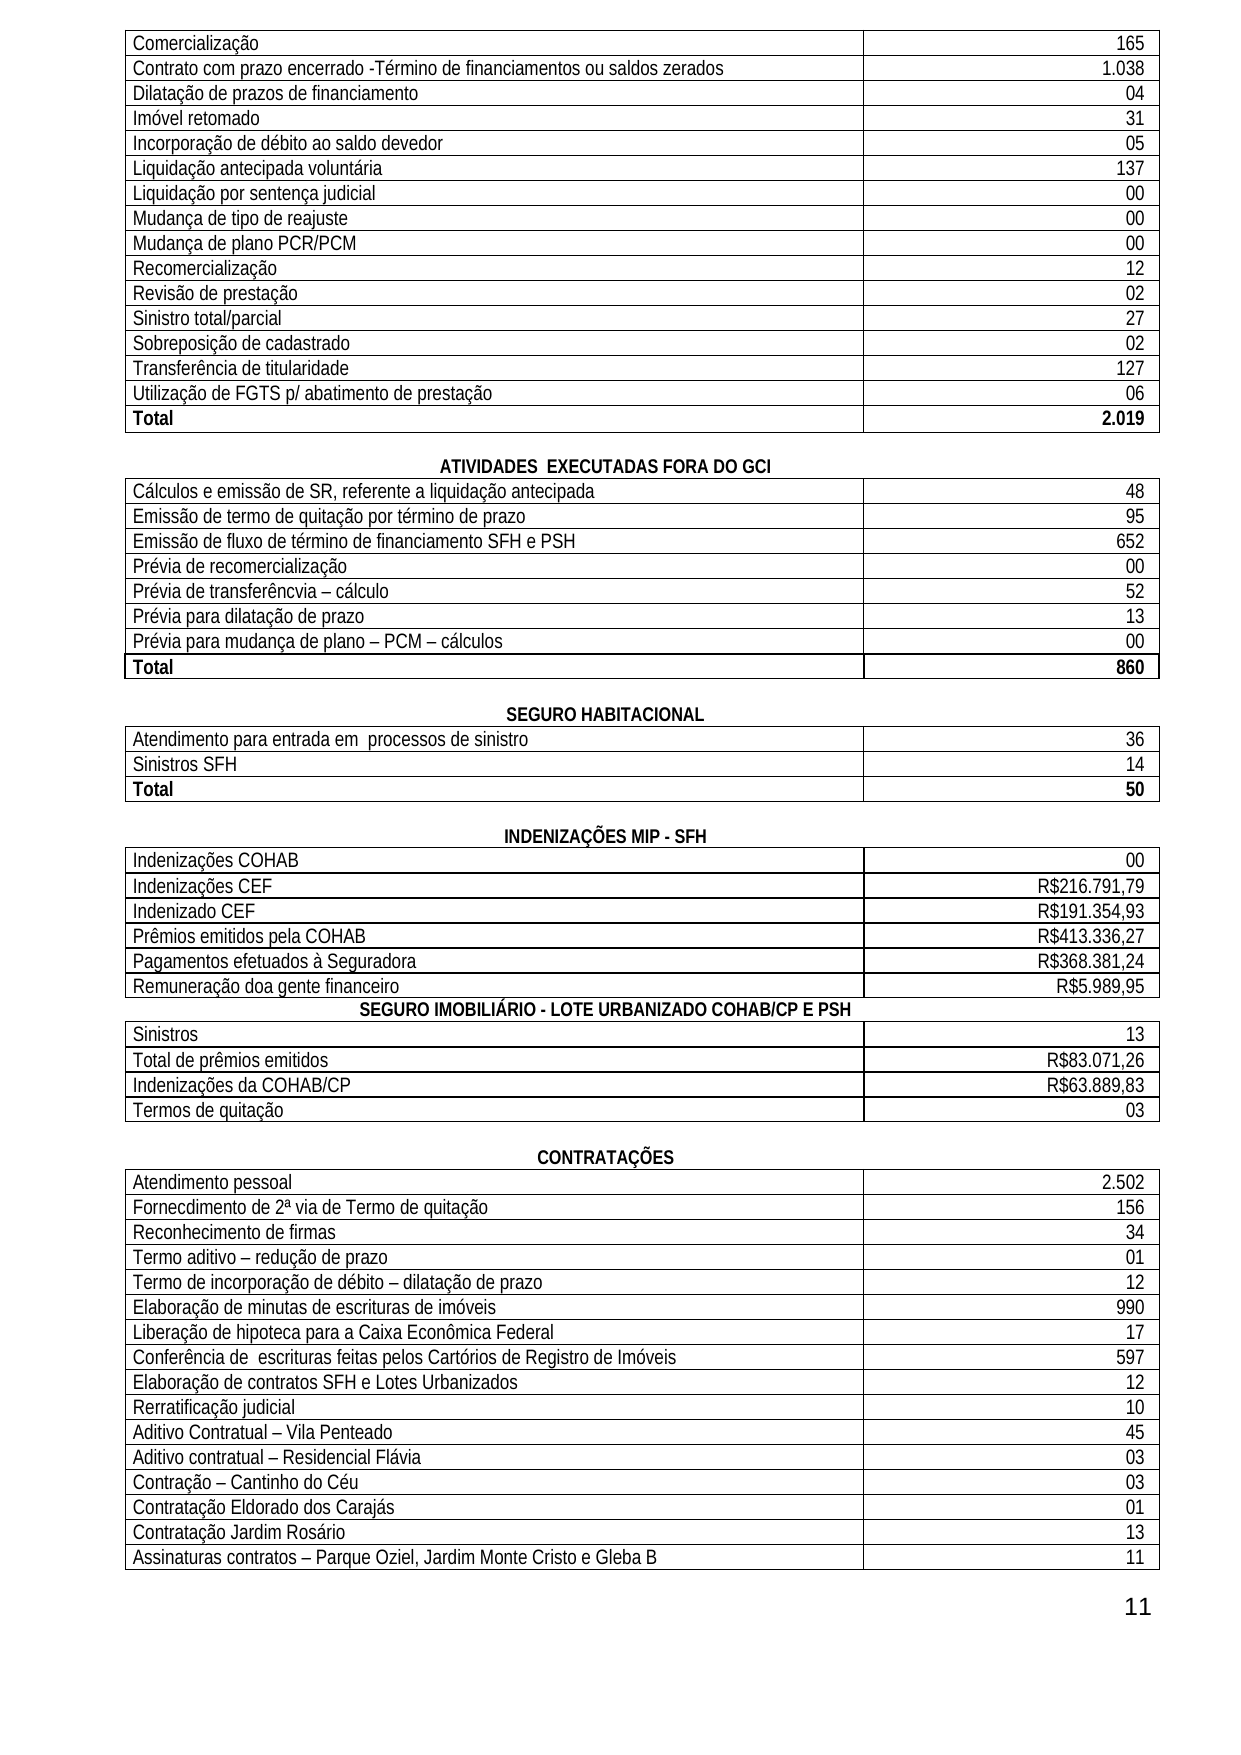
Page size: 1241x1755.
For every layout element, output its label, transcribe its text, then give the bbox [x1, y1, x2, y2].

table_cell 12 [864, 256, 1159, 279]
table_cell Aditivo contratual – Residencial Flávia [126, 1445, 863, 1469]
table_header 36 [864, 727, 1159, 751]
table_cell Liberação de hipoteca para a Caixa Econômica Federal [126, 1320, 863, 1344]
table_cell 03 [864, 1470, 1159, 1494]
table_cell 05 [864, 131, 1159, 154]
table_header 13 [865, 1022, 1159, 1046]
table_cell 01 [864, 1495, 1159, 1519]
table_cell Mudança de tipo de reajuste [126, 206, 863, 229]
table_cell Recomercialização [126, 256, 863, 279]
table_cell 14 [864, 752, 1159, 776]
table_cell Assinaturas contratos – Parque Oziel, Jardim Monte Cristo e Gleba B [126, 1545, 863, 1569]
table_cell Elaboração de contratos SFH e Lotes Urbanizados [126, 1370, 863, 1394]
table_cell Contratação Jardim Rosário [126, 1520, 863, 1544]
table_header Sinistros [126, 1022, 863, 1046]
table_cell 45 [864, 1420, 1159, 1444]
table_cell 17 [864, 1320, 1159, 1344]
table_header Indenizações COHAB [126, 848, 863, 872]
table_cell 00 [864, 206, 1159, 229]
table_cell Fornecdimento de 2ª via de Termo de quitação [126, 1195, 863, 1219]
table_cell Comercialização [126, 31, 863, 54]
text INDENIZAÇÕES MIP - SFH [118, 824, 1093, 847]
table_cell Elaboração de minutas de escrituras de imóveis [126, 1295, 863, 1319]
table_cell Remuneração doa gente financeiro [126, 974, 863, 997]
table_cell Termo de incorporação de débito – dilatação de prazo [126, 1270, 863, 1294]
table_cell Prévia de transferêncvia – cálculo [126, 579, 863, 603]
table_cell 2.019 [864, 406, 1159, 432]
table_cell Conferência de escrituras feitas pelos Cartórios de Registro de Imóveis [126, 1345, 863, 1369]
table_cell 31 [864, 106, 1159, 129]
table_cell 1.038 [864, 56, 1159, 79]
table_cell R$5.989,95 [865, 974, 1159, 997]
table_cell 652 [864, 529, 1159, 553]
table_cell 156 [864, 1195, 1159, 1219]
table_cell 12 [864, 1370, 1159, 1394]
table_cell 34 [864, 1220, 1159, 1244]
table_cell Reconhecimento de firmas [126, 1220, 863, 1244]
table_header Atendimento para entrada em processos de sinistro [126, 727, 863, 751]
table_cell Revisão de prestação [126, 281, 863, 304]
table_cell 597 [864, 1345, 1159, 1369]
table_cell Transferência de titularidade [126, 356, 863, 379]
table_cell Pagamentos efetuados à Seguradora [126, 949, 863, 972]
table_cell 52 [864, 579, 1159, 603]
table_header 00 [865, 848, 1159, 872]
table_cell Contratação Eldorado dos Carajás [126, 1495, 863, 1519]
table_cell 860 [865, 655, 1158, 678]
table_cell R$83.071,26 [865, 1048, 1159, 1071]
table_cell Prévia de recomercialização [126, 554, 863, 578]
text SEGURO HABITACIONAL [118, 703, 1093, 726]
table_cell R$368.381,24 [865, 949, 1159, 972]
table_cell 00 [864, 181, 1159, 204]
table_cell 127 [864, 356, 1159, 379]
table_cell Prêmios emitidos pela COHAB [126, 924, 863, 947]
table_cell 04 [864, 81, 1159, 104]
table_cell 11 [864, 1545, 1159, 1569]
table_cell 95 [864, 504, 1159, 528]
table_header Cálculos e emissão de SR, referente a liquidação antecipada [126, 479, 863, 503]
table_cell 03 [864, 1445, 1159, 1469]
table_header Atendimento pessoal [126, 1170, 863, 1194]
table_cell R$63.889,83 [865, 1073, 1159, 1096]
table_cell 27 [864, 306, 1159, 329]
table_cell Utilização de FGTS p/ abatimento de prestação [126, 381, 863, 404]
table_cell 01 [864, 1245, 1159, 1269]
table_cell Contrato com prazo encerrado -Término de financiamentos ou saldos zerados [126, 56, 863, 79]
table_cell Dilatação de prazos de financiamento [126, 81, 863, 104]
text SEGURO IMOBILIÁRIO - LOTE URBANIZADO COHAB/CP E PSH [118, 998, 1093, 1021]
table_cell 00 [864, 554, 1159, 578]
table_cell Mudança de plano PCR/PCM [126, 231, 863, 254]
table_cell 165 [864, 31, 1159, 54]
table_cell Sinistro total/parcial [126, 306, 863, 329]
table_header 2.502 [864, 1170, 1159, 1194]
table_cell Prévia para dilatação de prazo [126, 604, 863, 628]
table_header 48 [864, 479, 1159, 503]
table_cell Emissão de fluxo de término de financiamento SFH e PSH [126, 529, 863, 553]
table_cell Indenizações CEF [126, 874, 863, 897]
table_cell Total de prêmios emitidos [126, 1048, 863, 1071]
table_cell R$413.336,27 [865, 924, 1159, 947]
text ATIVIDADES EXECUTADAS FORA DO GCI [118, 455, 1093, 478]
table_cell 06 [864, 381, 1159, 404]
table_cell Indenizado CEF [126, 899, 863, 922]
table_cell Termo aditivo – redução de prazo [126, 1245, 863, 1269]
table_cell Contração – Cantinho do Céu [126, 1470, 863, 1494]
table_cell Liquidação por sentença judicial [126, 181, 863, 204]
table_cell Total [126, 655, 863, 678]
table_cell Sinistros SFH [126, 752, 863, 776]
table_cell 13 [864, 1520, 1159, 1544]
table_cell Liquidação antecipada voluntária [126, 156, 863, 179]
table_cell 12 [864, 1270, 1159, 1294]
table_cell 00 [864, 629, 1159, 653]
table_cell Total [126, 777, 863, 801]
table_cell Indenizações da COHAB/CP [126, 1073, 863, 1096]
table_cell Rerratificação judicial [126, 1395, 863, 1419]
table_cell Aditivo Contratual – Vila Penteado [126, 1420, 863, 1444]
table_cell 50 [864, 777, 1159, 801]
table_cell R$216.791,79 [865, 874, 1159, 897]
table_cell Total [126, 406, 863, 432]
table_cell 02 [864, 281, 1159, 304]
table_cell Prévia para mudança de plano – PCM – cálculos [126, 629, 863, 653]
table_cell Imóvel retomado [126, 106, 863, 129]
table_cell 10 [864, 1395, 1159, 1419]
table_cell R$191.354,93 [865, 899, 1159, 922]
table_cell Termos de quitação [126, 1098, 863, 1121]
table_cell Incorporação de débito ao saldo devedor [126, 131, 863, 154]
table_cell Emissão de termo de quitação por término de prazo [126, 504, 863, 528]
table_cell 990 [864, 1295, 1159, 1319]
text CONTRATAÇÕES [118, 1146, 1093, 1169]
table_cell 03 [865, 1098, 1159, 1121]
table_cell 137 [864, 156, 1159, 179]
table_cell 13 [864, 604, 1159, 628]
table_cell Sobreposição de cadastrado [126, 331, 863, 354]
table_cell 02 [864, 331, 1159, 354]
table_cell 00 [864, 231, 1159, 254]
